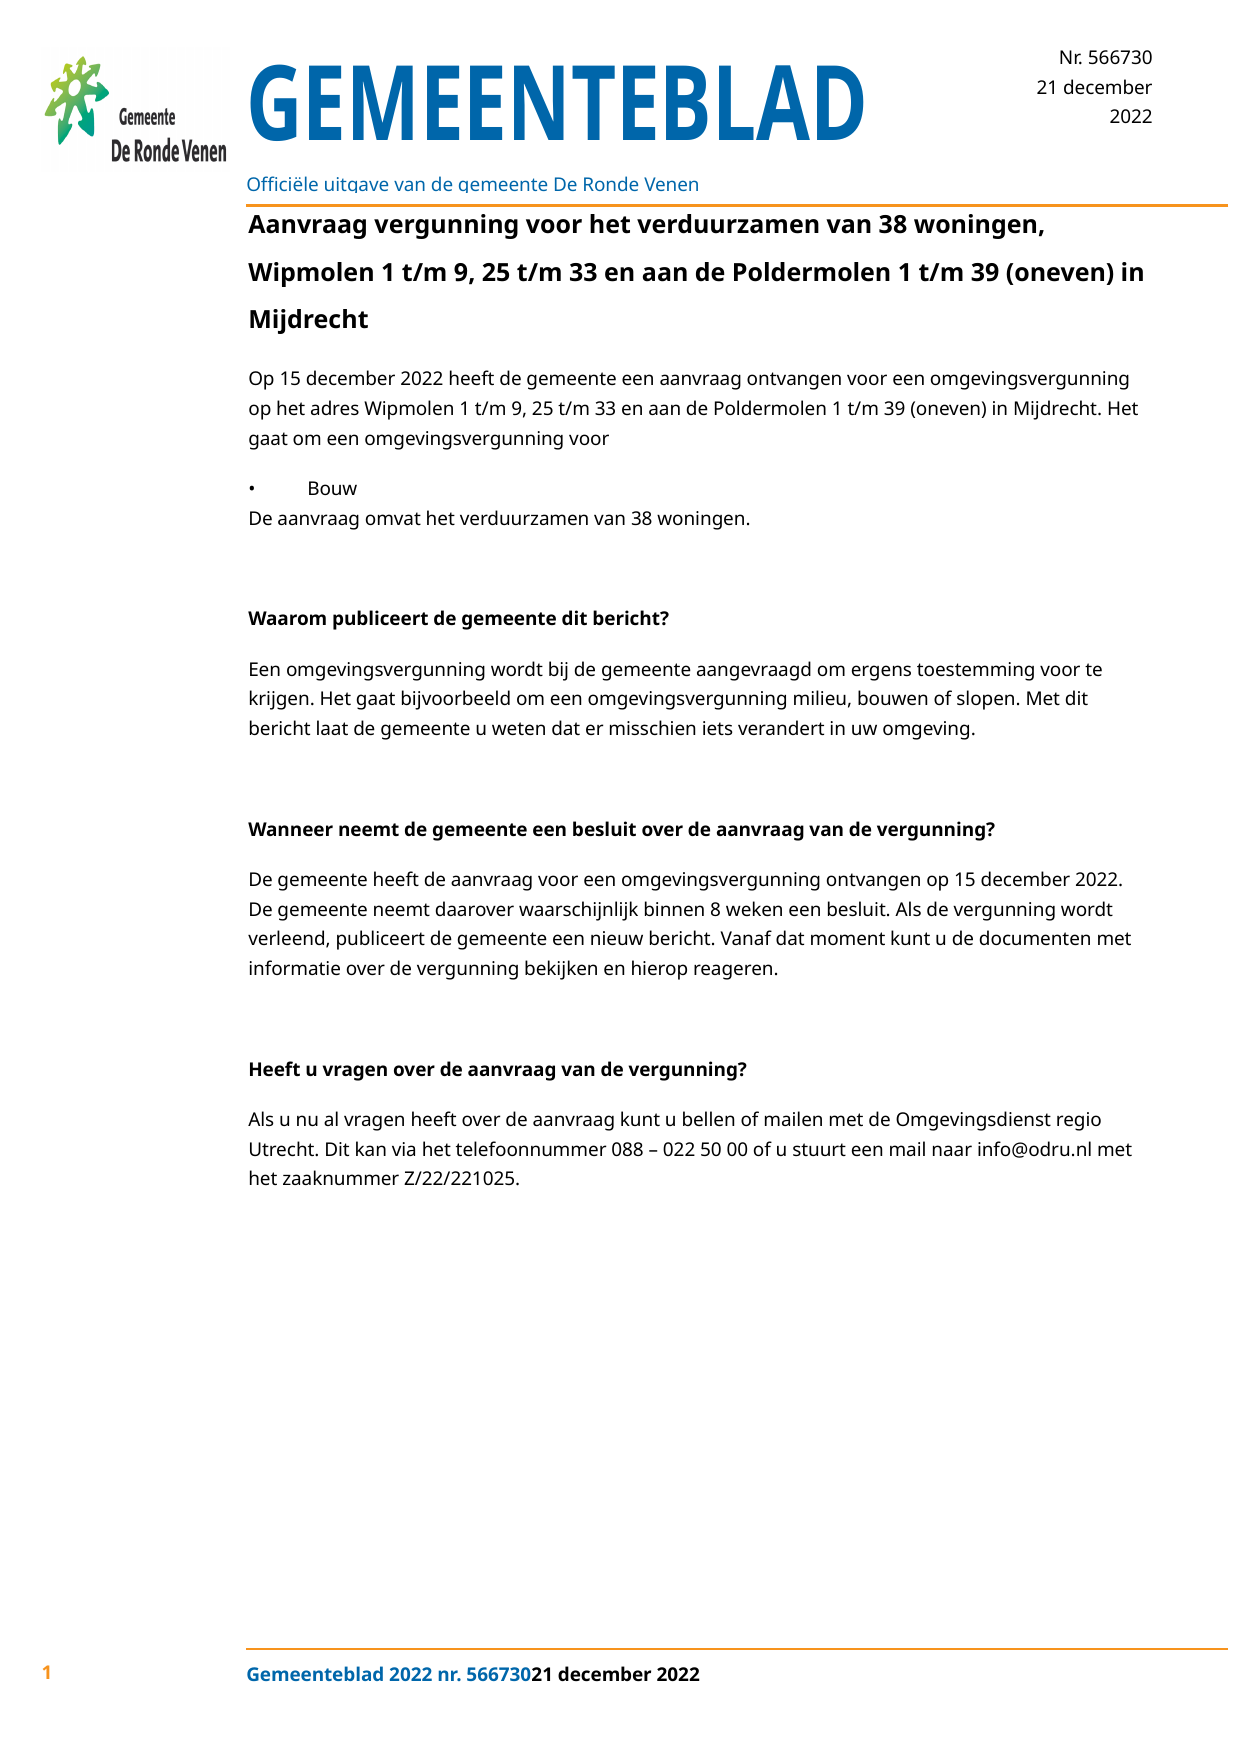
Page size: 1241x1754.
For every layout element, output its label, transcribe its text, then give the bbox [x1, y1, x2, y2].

text Wanneer neemt de gemeente een besluit over de aanvraag van de vergunning? [248, 816, 1152, 842]
text De gemeente heeft de aanvraag voor een omgevingsvergunning ontvangen op 15 december 2022. De gemeente neemt daarover waarschijnlijk binnen 8 weken een besluit. Als de vergunning wordt verleend, publiceert de gemeente een nieuw bericht. Vanaf dat moment kunt u de documenten met informatie over de vergunning bekijken en hierop reageren. [248, 866, 1152, 981]
text Als u nu al vragen heeft over de aanvraag kunt u bellen of mailen met de Omgevingsdienst regio Utrecht. Dit kan via het telefoonnummer 088 – 022 50 00 of u stuurt een mail naar info@odru.nl met het zaaknummer Z/22/221025. [248, 1106, 1152, 1191]
text Aanvraag vergunning voor het verduurzamen van 38 woningen, Wipmolen 1 t/m 9, 25 t/m 33 en aan de Poldermolen 1 t/m 39 (oneven) in Mijdrecht [248, 207, 1152, 336]
text Op 15 december 2022 heeft de gemeente een aanvraag ontvangen voor een omgevingsvergunning op het adres Wipmolen 1 t/m 9, 25 t/m 33 en aan de Poldermolen 1 t/m 39 (oneven) in Mijdrecht. Het gaat om een omgevingsvergunning voor [248, 366, 1152, 450]
text Heeft u vragen over de aanvraag van de vergunning? [248, 1056, 1152, 1082]
list Bouw [248, 475, 1152, 501]
text Een omgevingsvergunning wordt bij de gemeente aangevraagd om ergens toestemming voor te krijgen. Het gaat bijvoorbeeld om een omgevingsvergunning milieu, bouwen of slopen. Met dit bericht laat de gemeente u weten dat er misschien iets verandert in uw omgeving. [248, 656, 1152, 741]
text De aanvraag omvat het verduurzamen van 38 woningen. [248, 505, 1152, 530]
picture [41, 47, 231, 172]
text Waarom publiceert de gemeente dit bericht? [248, 606, 1152, 631]
